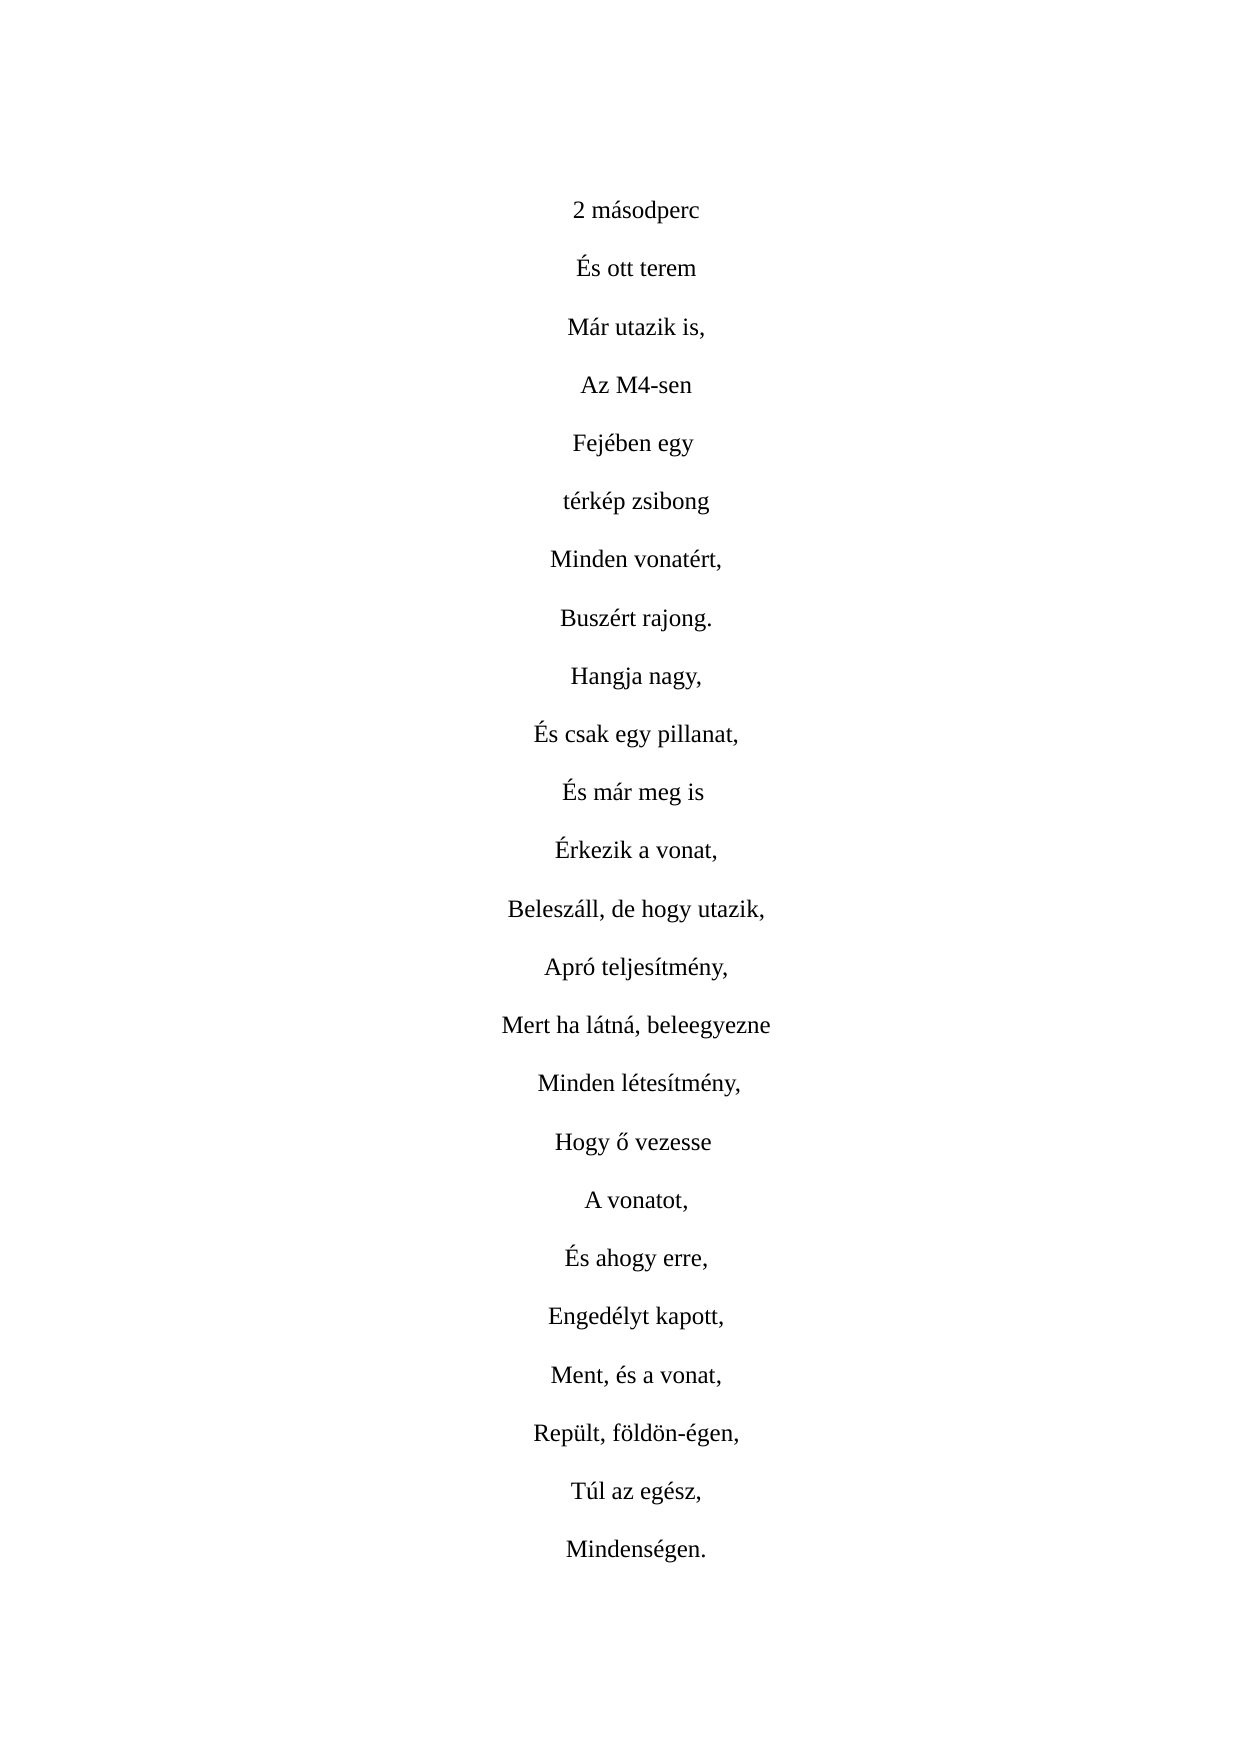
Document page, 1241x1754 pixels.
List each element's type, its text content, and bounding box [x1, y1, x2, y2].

table_cell [118, 118, 1154, 189]
table_cell 2 másodperc És ott terem Már utazik is, Az M4-sen Fejében egy térkép zsibong Minden vonatért, Buszért rajong. Hangja nagy, És csak egy pillanat, És már meg is Érkezik a vonat, Beleszáll, de hogy utazik, Apró teljesítmény, Mert ha látná, beleegyezne Minden létesítmény, Hogy ő vezesse A vonatot, És ahogy erre, Engedélyt kapott, Ment, és a vonat, Repült, földön-égen, Túl az egész, Mindenségen. [118, 189, 1154, 1599]
